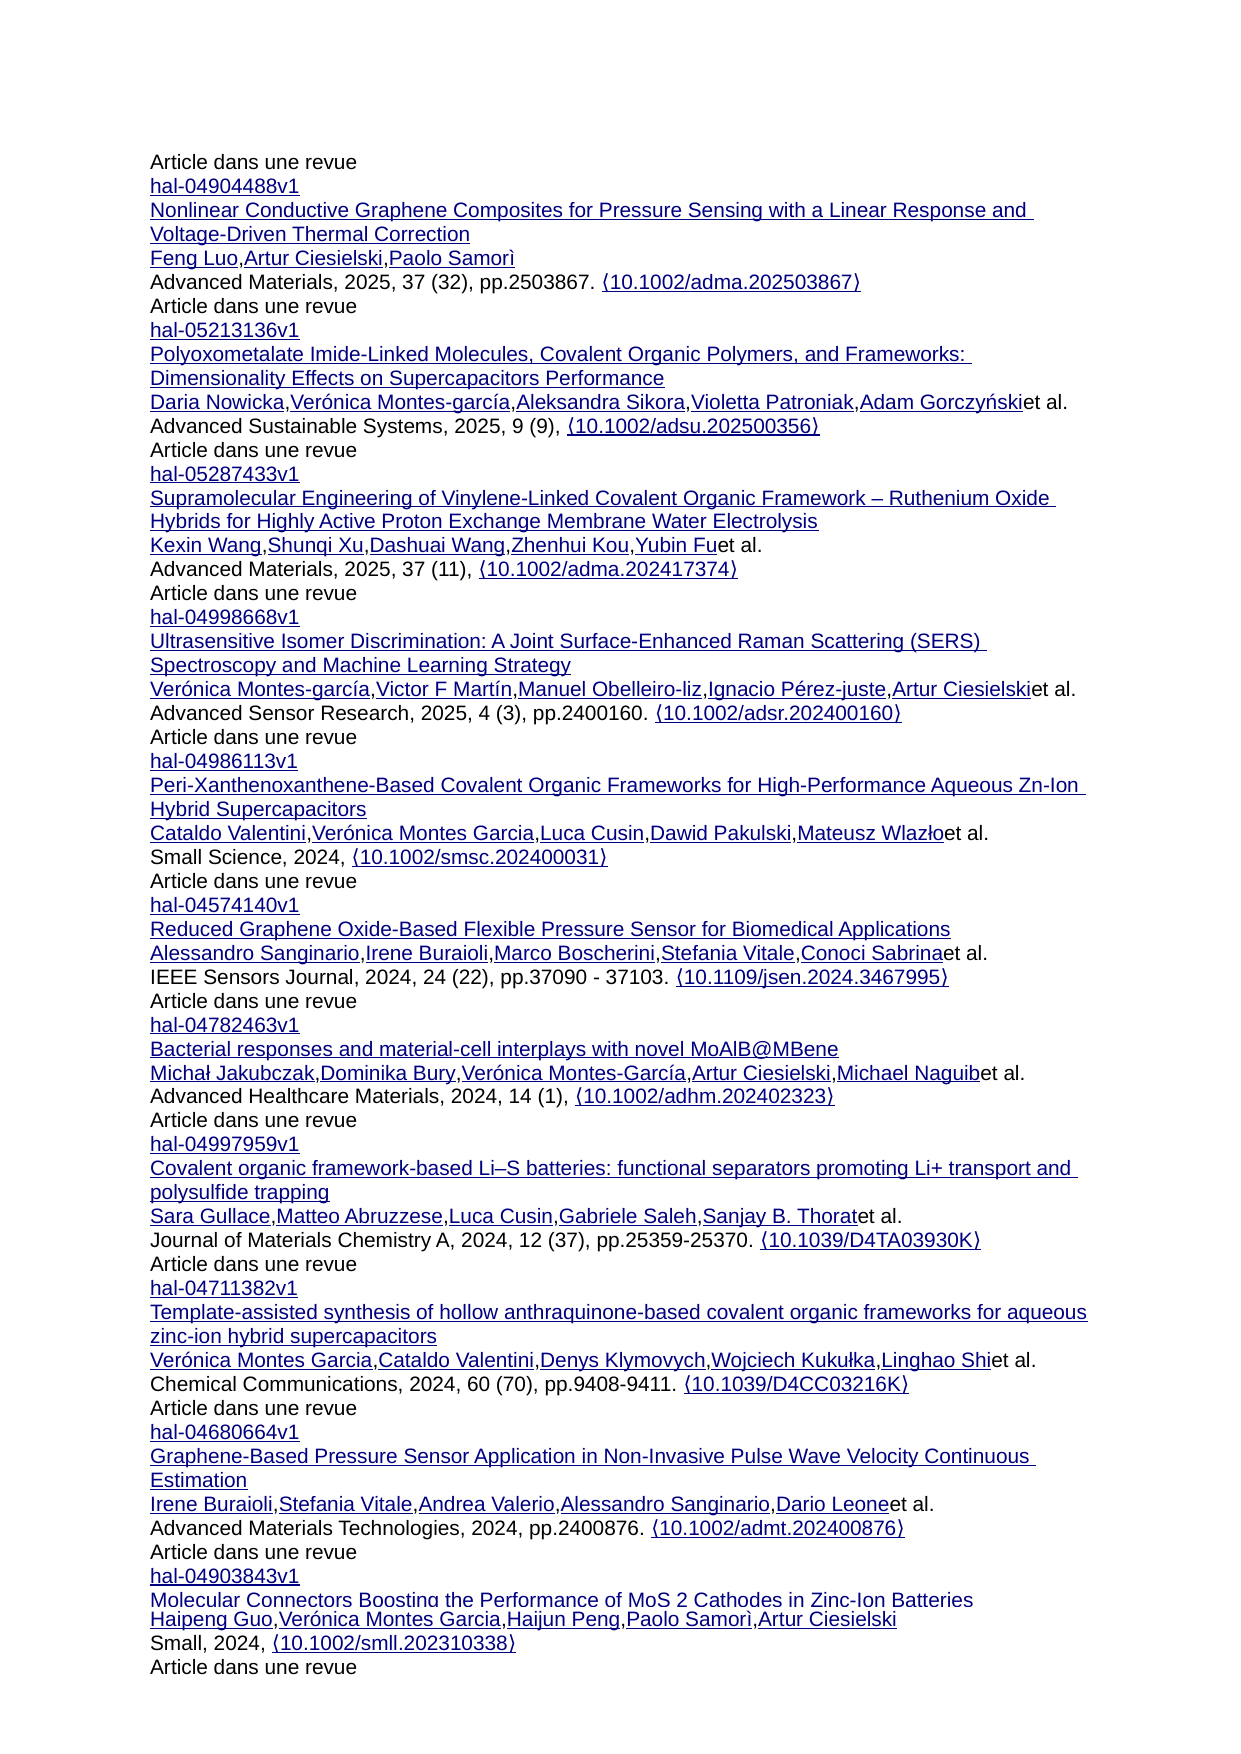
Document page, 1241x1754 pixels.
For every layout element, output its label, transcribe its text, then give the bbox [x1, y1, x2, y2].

table_cell Ultrasensitive Isomer Discrimination: A Joint Surface‐Enhanced Raman Scattering (SERS) Spectroscopy and Machine Learning Strategy Verónica Montes‐garcía,Victor F Martín,Manuel Obelleiro‐liz,Ignacio Pérez‐juste,Artur Ciesielskiet al. Advanced Sensor Research, 2025, 4 (3), pp.2400160. ⟨10.1002/adsr.202400160⟩ Article dans une revue hal-04986113v1 [150, 629, 1090, 773]
table_cell Peri‐Xanthenoxanthene‐Based Covalent Organic Frameworks for High‐Performance Aqueous Zn‐Ion Hybrid Supercapacitors Cataldo Valentini,Verónica Montes Garcia,Luca Cusin,Dawid Pakulski,Mateusz Wlazłoet al. Small Science, 2024, ⟨10.1002/smsc.202400031⟩ Article dans une revue hal-04574140v1 [150, 773, 1090, 917]
table_cell Template-assisted synthesis of hollow anthraquinone-based covalent organic frameworks for aqueous zinc-ion hybrid supercapacitors Verónica Montes Garcia,Cataldo Valentini,Denys Klymovych,Wojciech Kukułka,Linghao Shiet al. Chemical Communications, 2024, 60 (70), pp.9408-9411. ⟨10.1039/D4CC03216K⟩ Article dans une revue hal-04680664v1 [150, 1300, 1090, 1444]
table_cell Molecular Connectors Boosting the Performance of MoS 2 Cathodes in Zinc‐Ion Batteries Haipeng Guo,Verónica Montes Garcia,Haijun Peng,Paolo Samorì,Artur Ciesielski Small, 2024, ⟨10.1002/smll.202310338⟩ Article dans une revue [150, 1588, 1090, 1679]
table_cell Covalent organic framework-based Li–S batteries: functional separators promoting Li+ transport and polysulfide trapping Sara Gullace,Matteo Abruzzese,Luca Cusin,Gabriele Saleh,Sanjay B. Thoratet al. Journal of Materials Chemistry A, 2024, 12 (37), pp.25359-25370. ⟨10.1039/D4TA03930K⟩ Article dans une revue hal-04711382v1 [150, 1156, 1090, 1300]
table_cell Polyoxometalate Imide‐Linked Molecules, Covalent Organic Polymers, and Frameworks: Dimensionality Effects on Supercapacitors Performance Daria Nowicka,Verónica Montes‐garcía,Aleksandra Sikora,Violetta Patroniak,Adam Gorczyńskiet al. Advanced Sustainable Systems, 2025, 9 (9), ⟨10.1002/adsu.202500356⟩ Article dans une revue hal-05287433v1 [150, 342, 1090, 485]
table_cell Bacterial responses and material-cell interplays with novel MoAlB@MBene Michał Jakubczak,Dominika Bury,Verónica Montes-García,Artur Ciesielski,Michael Naguibet al. Advanced Healthcare Materials, 2024, 14 (1), ⟨10.1002/adhm.202402323⟩ Article dans une revue hal-04997959v1 [150, 1036, 1090, 1156]
table_cell Nonlinear Conductive Graphene Composites for Pressure Sensing with a Linear Response and Voltage‐Driven Thermal Correction Feng Luo,Artur Ciesielski,Paolo Samorì Advanced Materials, 2025, 37 (32), pp.2503867. ⟨10.1002/adma.202503867⟩ Article dans une revue hal-05213136v1 [150, 198, 1090, 342]
table_cell Reduced Graphene Oxide-Based Flexible Pressure Sensor for Biomedical Applications Alessandro Sanginario,Irene Buraioli,Marco Boscherini,Stefania Vitale,Conoci Sabrinaet al. IEEE Sensors Journal, 2024, 24 (22), pp.37090 - 37103. ⟨10.1109/jsen.2024.3467995⟩ Article dans une revue hal-04782463v1 [150, 917, 1090, 1036]
table_cell Graphene‐Based Pressure Sensor Application in Non‐Invasive Pulse Wave Velocity Continuous Estimation Irene Buraioli,Stefania Vitale,Andrea Valerio,Alessandro Sanginario,Dario Leoneet al. Advanced Materials Technologies, 2024, pp.2400876. ⟨10.1002/admt.202400876⟩ Article dans une revue hal-04903843v1 [150, 1444, 1090, 1587]
table_cell Systematic study of zeolitic imidazolate frameworks for enhanced electrochemical aldehyde sensing Martyna Mańka,Wojciech Kukułka,Mateusz Wlazło,Violetta Patroniak,Artur Ciesielskiet al. Chemical Communications, 2025, 61 (8), pp.1617-1620. ⟨10.1039/d4cc05731g⟩ Article dans une revue hal-04904488v1 [150, 150, 1090, 198]
table_cell Supramolecular Engineering of Vinylene‐Linked Covalent Organic Framework – Ruthenium Oxide Hybrids for Highly Active Proton Exchange Membrane Water Electrolysis Kexin Wang,Shunqi Xu,Dashuai Wang,Zhenhui Kou,Yubin Fuet al. Advanced Materials, 2025, 37 (11), ⟨10.1002/adma.202417374⟩ Article dans une revue hal-04998668v1 [150, 485, 1090, 629]
